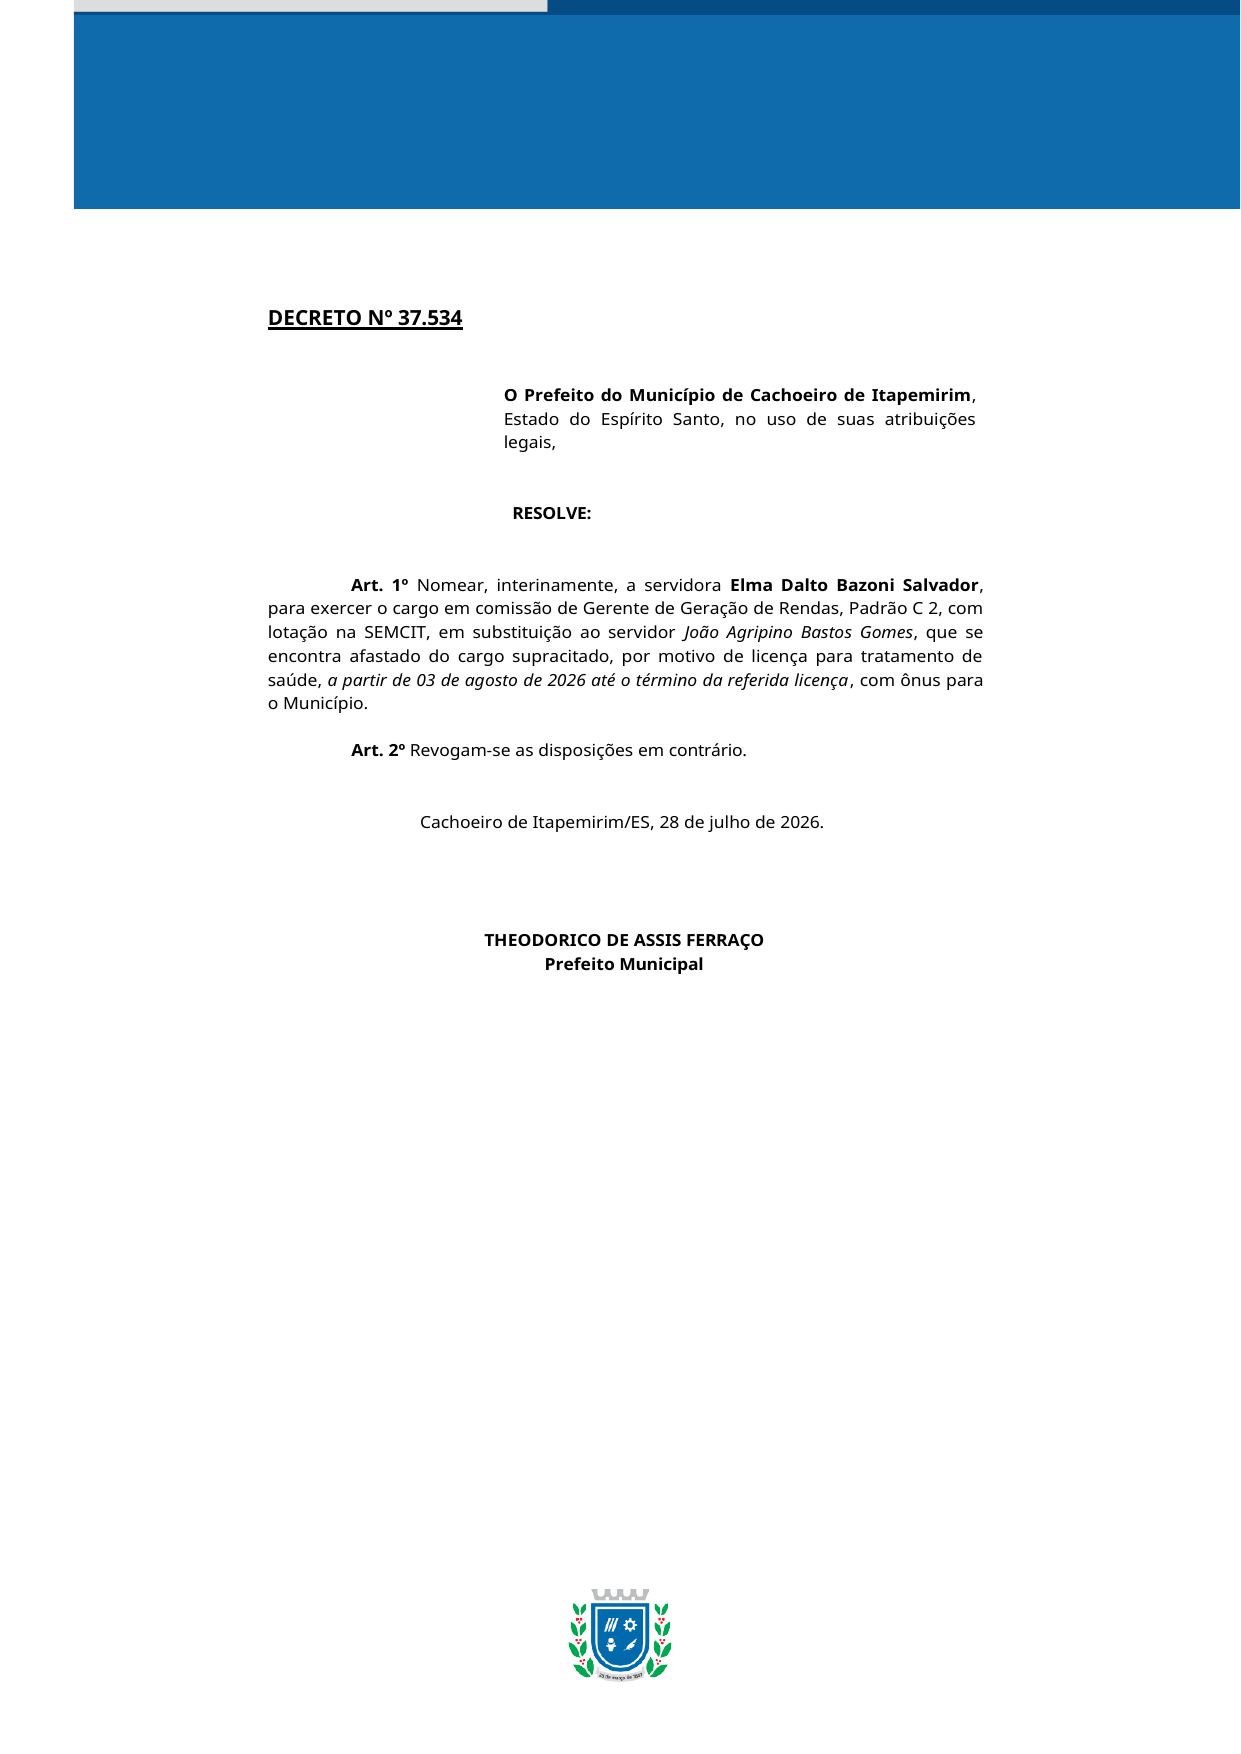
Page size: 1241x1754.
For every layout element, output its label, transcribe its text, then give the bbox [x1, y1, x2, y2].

text Art. 1º Nomear, interinamente, a servidora Elma Dalto Bazoni Salvador, para exercer o cargo em comissão de Gerente de Geração de Rendas, Padrão C 2, com lotação na SEMCIT, em substituição ao servidor João Agripino Bastos Gomes, que se encontra afastado do cargo supracitado, por motivo de licença para tratamento de saúde, a partir de 03 de agosto de 2026 até o término da referida licença, com ônus para o Município. [268, 573, 984, 714]
text THEODORICO DE ASSIS FERRAÇO [59, 929, 1189, 951]
subtitle DECRETO Nº 37.534 [268, 303, 1240, 331]
text Art. 2º Revogam-se as disposições em contrário. [351, 739, 1240, 762]
picture [568, 1589, 672, 1682]
text Cachoeiro de Itapemirim/ES, 28 de julho de 2026. [59, 810, 1185, 833]
picture [116, 1631, 404, 1651]
text O Prefeito do Município de Cachoeiro de Itapemirim, Estado do Espírito Santo, no uso de suas atribuições legais, [503, 383, 976, 453]
picture [73, 0, 1241, 209]
text Prefeito Municipal [59, 952, 1189, 975]
picture [1094, 1631, 1125, 1651]
text RESOLVE: [59, 502, 1045, 525]
